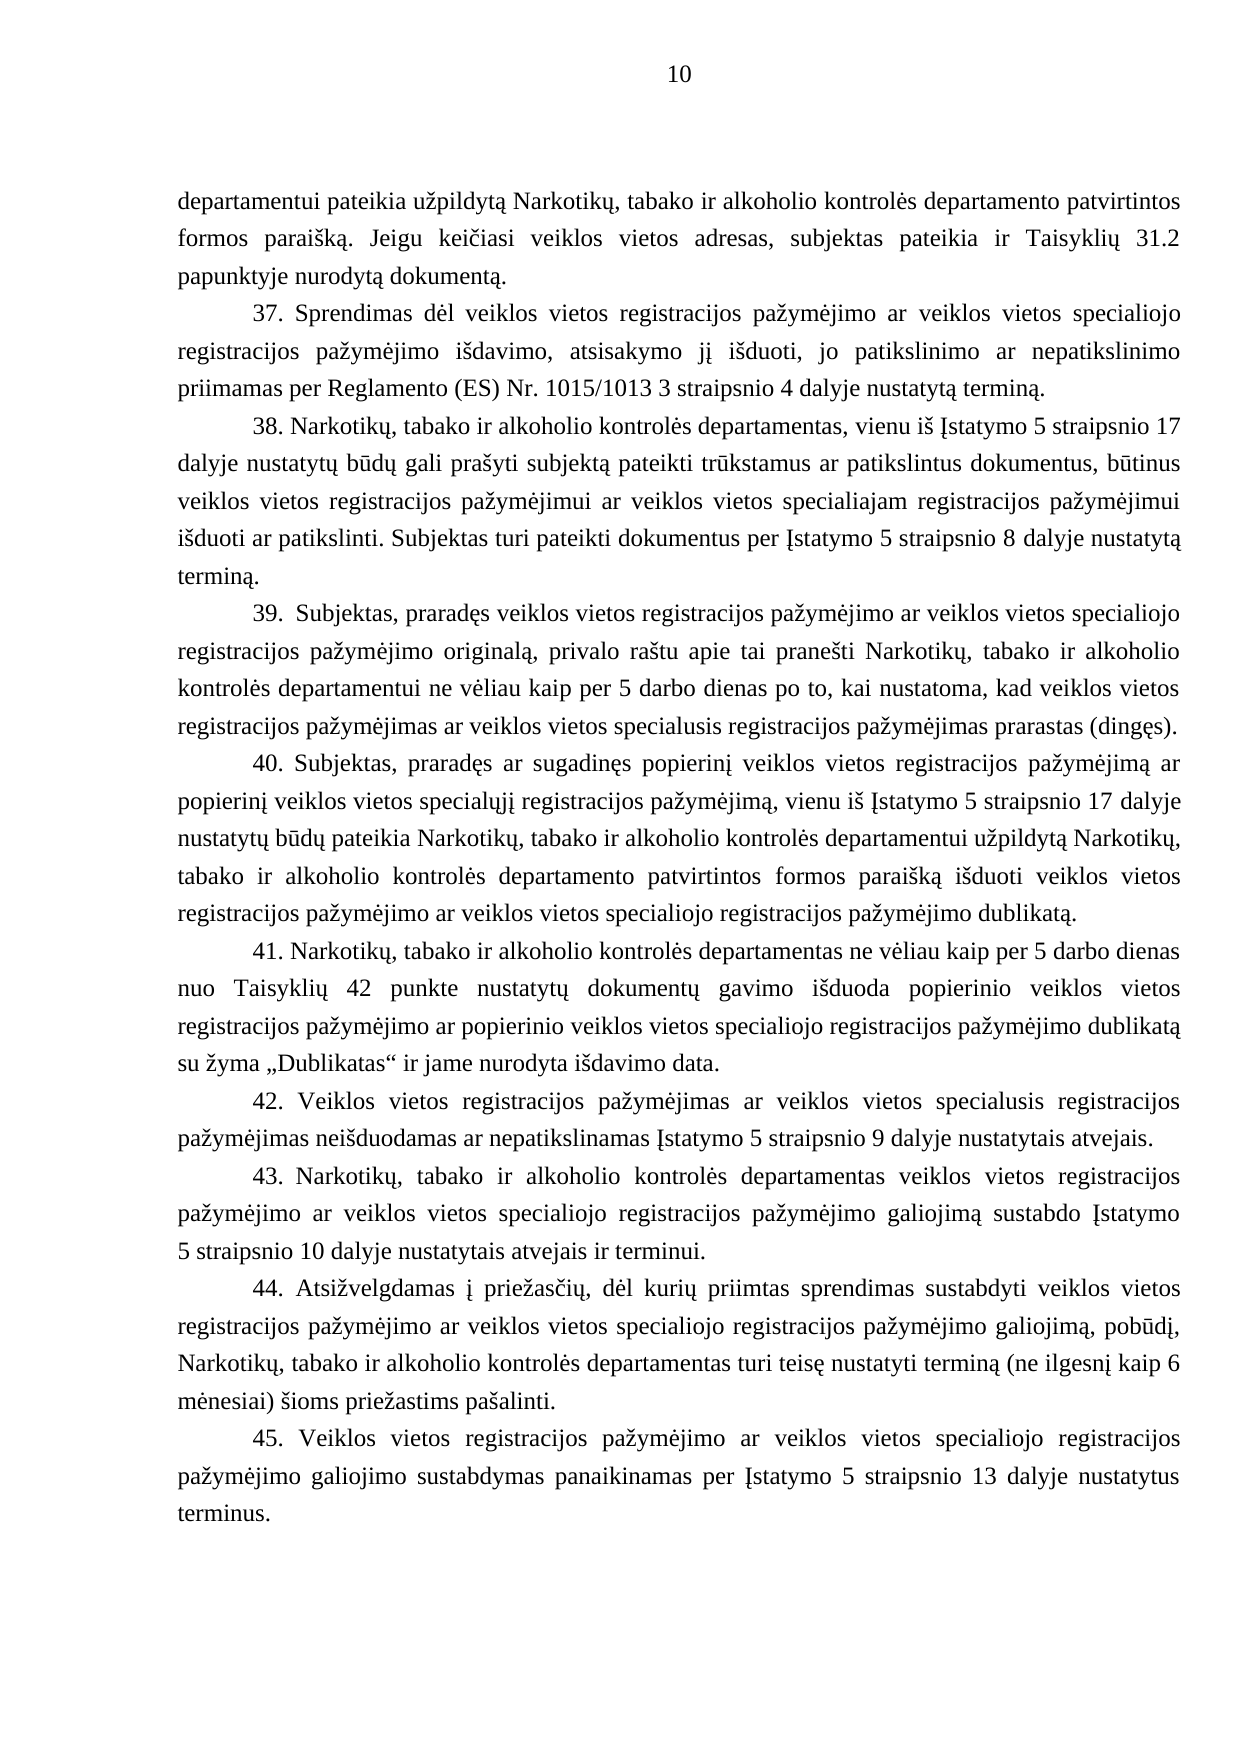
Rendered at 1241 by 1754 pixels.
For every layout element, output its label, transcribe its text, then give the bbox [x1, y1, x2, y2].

text 40. Subjektas, praradęs ar sugadinęs popierinį veiklos vietos registracijos pažymėjimą ar popierinį veiklos vietos specialųjį registracijos pažymėjimą, vienu iš Įstatymo 5 straipsnio 17 dalyje nustatytų būdų pateikia Narkotikų, tabako ir alkoholio kontrolės departamentui užpildytą Narkotikų, tabako ir alkoholio kontrolės departamento patvirtintos formos paraišką išduoti veiklos vietos registracijos pažymėjimo ar veiklos vietos specialiojo registracijos pažymėjimo dublikatą. [177, 740, 1181, 927]
text 37. Sprendimas dėl veiklos vietos registracijos pažymėjimo ar veiklos vietos specialiojo registracijos pažymėjimo išdavimo, atsisakymo jį išduoti, jo patikslinimo ar nepatikslinimo priimamas per Reglamento (ES) Nr. 1015/1013 3 straipsnio 4 dalyje nustatytą terminą. [177, 290, 1181, 402]
text 44. Atsižvelgdamas į priežasčių, dėl kurių priimtas sprendimas sustabdyti veiklos vietos registracijos pažymėjimo ar veiklos vietos specialiojo registracijos pažymėjimo galiojimą, pobūdį, Narkotikų, tabako ir alkoholio kontrolės departamentas turi teisę nustatyti terminą (ne ilgesnį kaip 6 mėnesiai) šioms priežastims pašalinti. [177, 1265, 1181, 1415]
text 45. Veiklos vietos registracijos pažymėjimo ar veiklos vietos specialiojo registracijos pažymėjimo galiojimo sustabdymas panaikinamas per Įstatymo 5 straipsnio 13 dalyje nustatytus terminus. [177, 1415, 1181, 1527]
text 42. Veiklos vietos registracijos pažymėjimas ar veiklos vietos specialusis registracijos pažymėjimas neišduodamas ar nepatikslinamas Įstatymo 5 straipsnio 9 dalyje nustatytais atvejais. [177, 1077, 1181, 1152]
text 41. Narkotikų, tabako ir alkoholio kontrolės departamentas ne vėliau kaip per 5 darbo dienas nuo Taisyklių 42 punkte nustatytų dokumentų gavimo išduoda popierinio veiklos vietos registracijos pažymėjimo ar popierinio veiklos vietos specialiojo registracijos pažymėjimo dublikatą su žyma „Dublikatas“ ir jame nurodyta išdavimo data. [177, 927, 1181, 1077]
text 39. Subjektas, praradęs veiklos vietos registracijos pažymėjimo ar veiklos vietos specialiojo registracijos pažymėjimo originalą, privalo raštu apie tai pranešti Narkotikų, tabako ir alkoholio kontrolės departamentui ne vėliau kaip per 5 darbo dienas po to, kai nustatoma, kad veiklos vietos registracijos pažymėjimas ar veiklos vietos specialusis registracijos pažymėjimas prarastas (dingęs). [177, 590, 1181, 740]
text 43. Narkotikų, tabako ir alkoholio kontrolės departamentas veiklos vietos registracijos pažymėjimo ar veiklos vietos specialiojo registracijos pažymėjimo galiojimą sustabdo Įstatymo 5 straipsnio 10 dalyje nustatytais atvejais ir terminui. [177, 1152, 1181, 1265]
text departamentui pateikia užpildytą Narkotikų, tabako ir alkoholio kontrolės departamento patvirtintos formos paraišką. Jeigu keičiasi veiklos vietos adresas, subjektas pateikia ir Taisyklių 31.2 papunktyje nurodytą dokumentą. [177, 177, 1181, 290]
text 38. Narkotikų, tabako ir alkoholio kontrolės departamentas, vienu iš Įstatymo 5 straipsnio 17 dalyje nustatytų būdų gali prašyti subjektą pateikti trūkstamus ar patikslintus dokumentus, būtinus veiklos vietos registracijos pažymėjimui ar veiklos vietos specialiajam registracijos pažymėjimui išduoti ar patikslinti. Subjektas turi pateikti dokumentus per Įstatymo 5 straipsnio 8 dalyje nustatytą terminą. [177, 402, 1181, 590]
